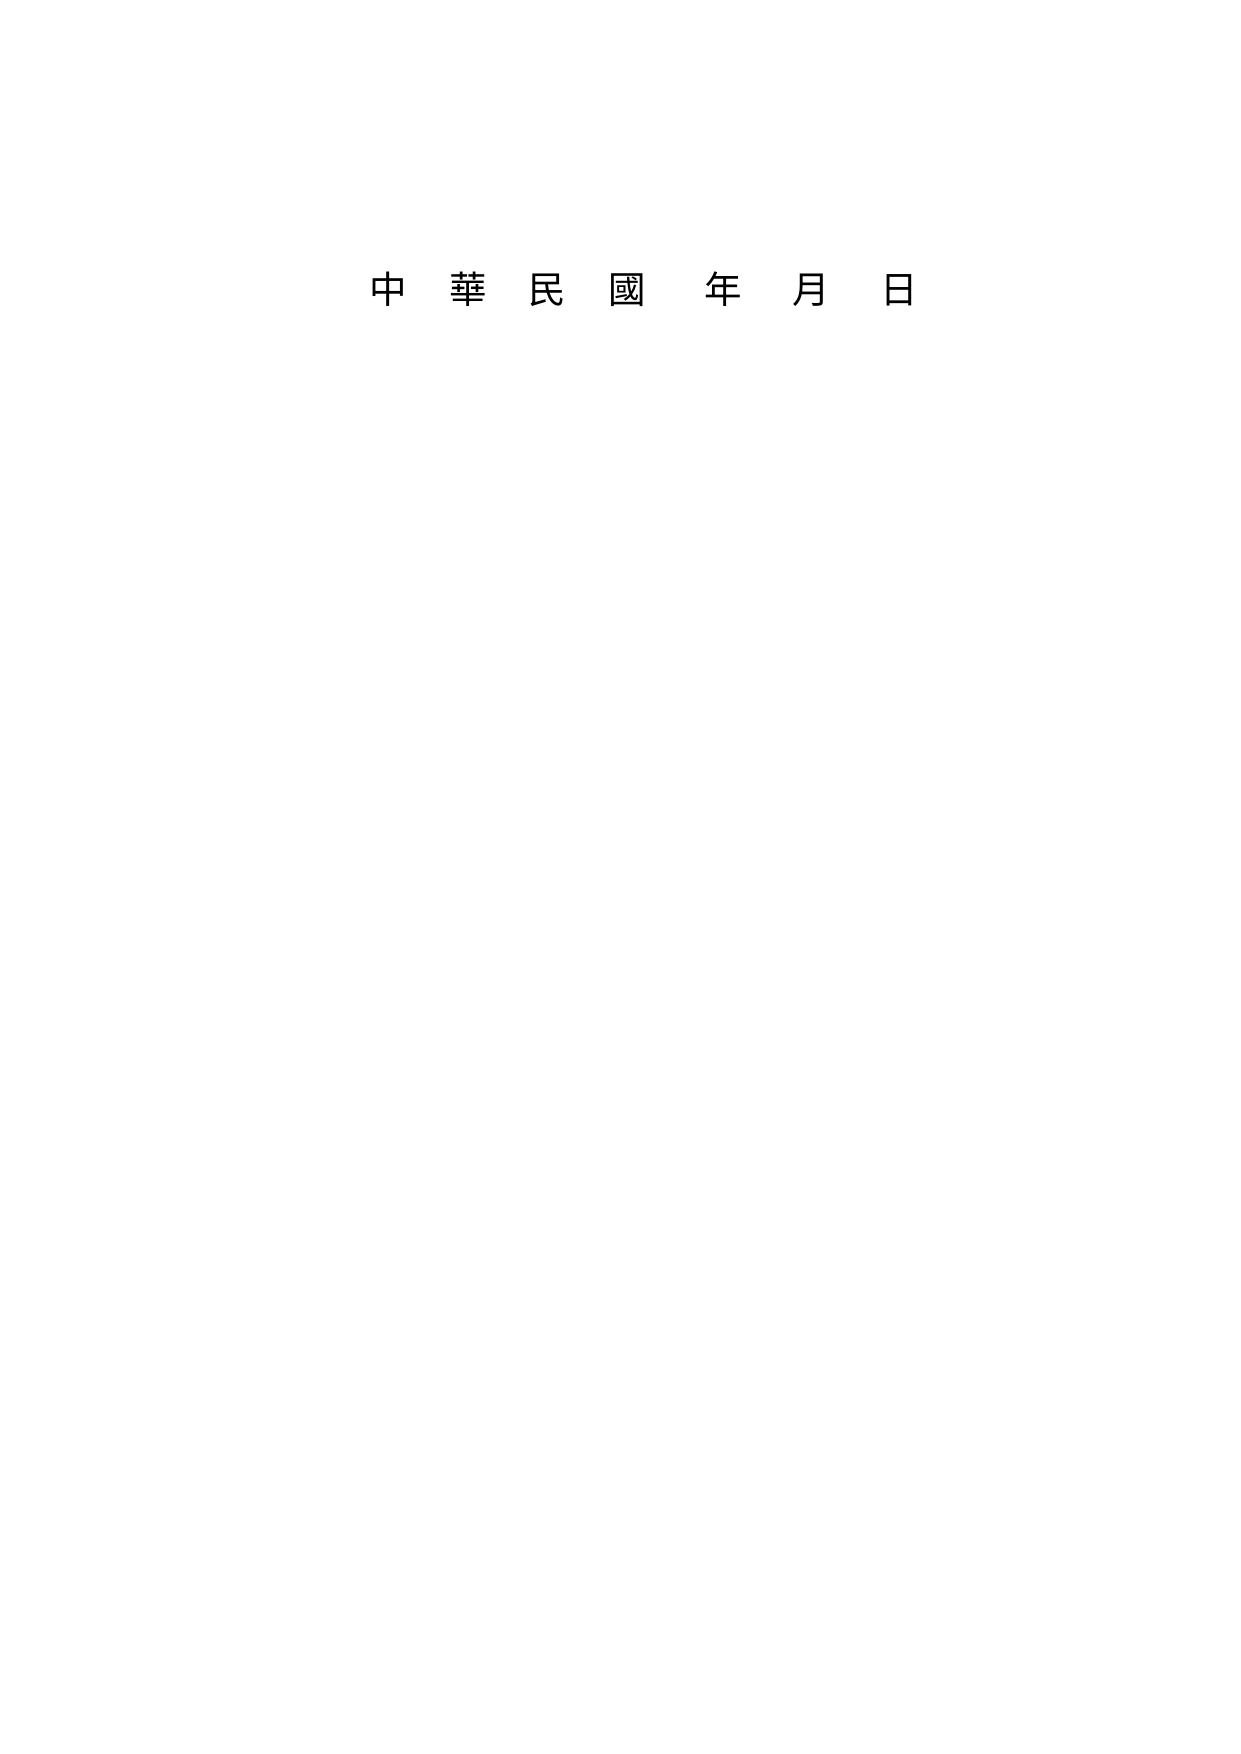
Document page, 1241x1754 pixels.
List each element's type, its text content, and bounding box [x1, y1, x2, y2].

text 中 華 民 國 年 月 日 [94, 253, 1193, 316]
